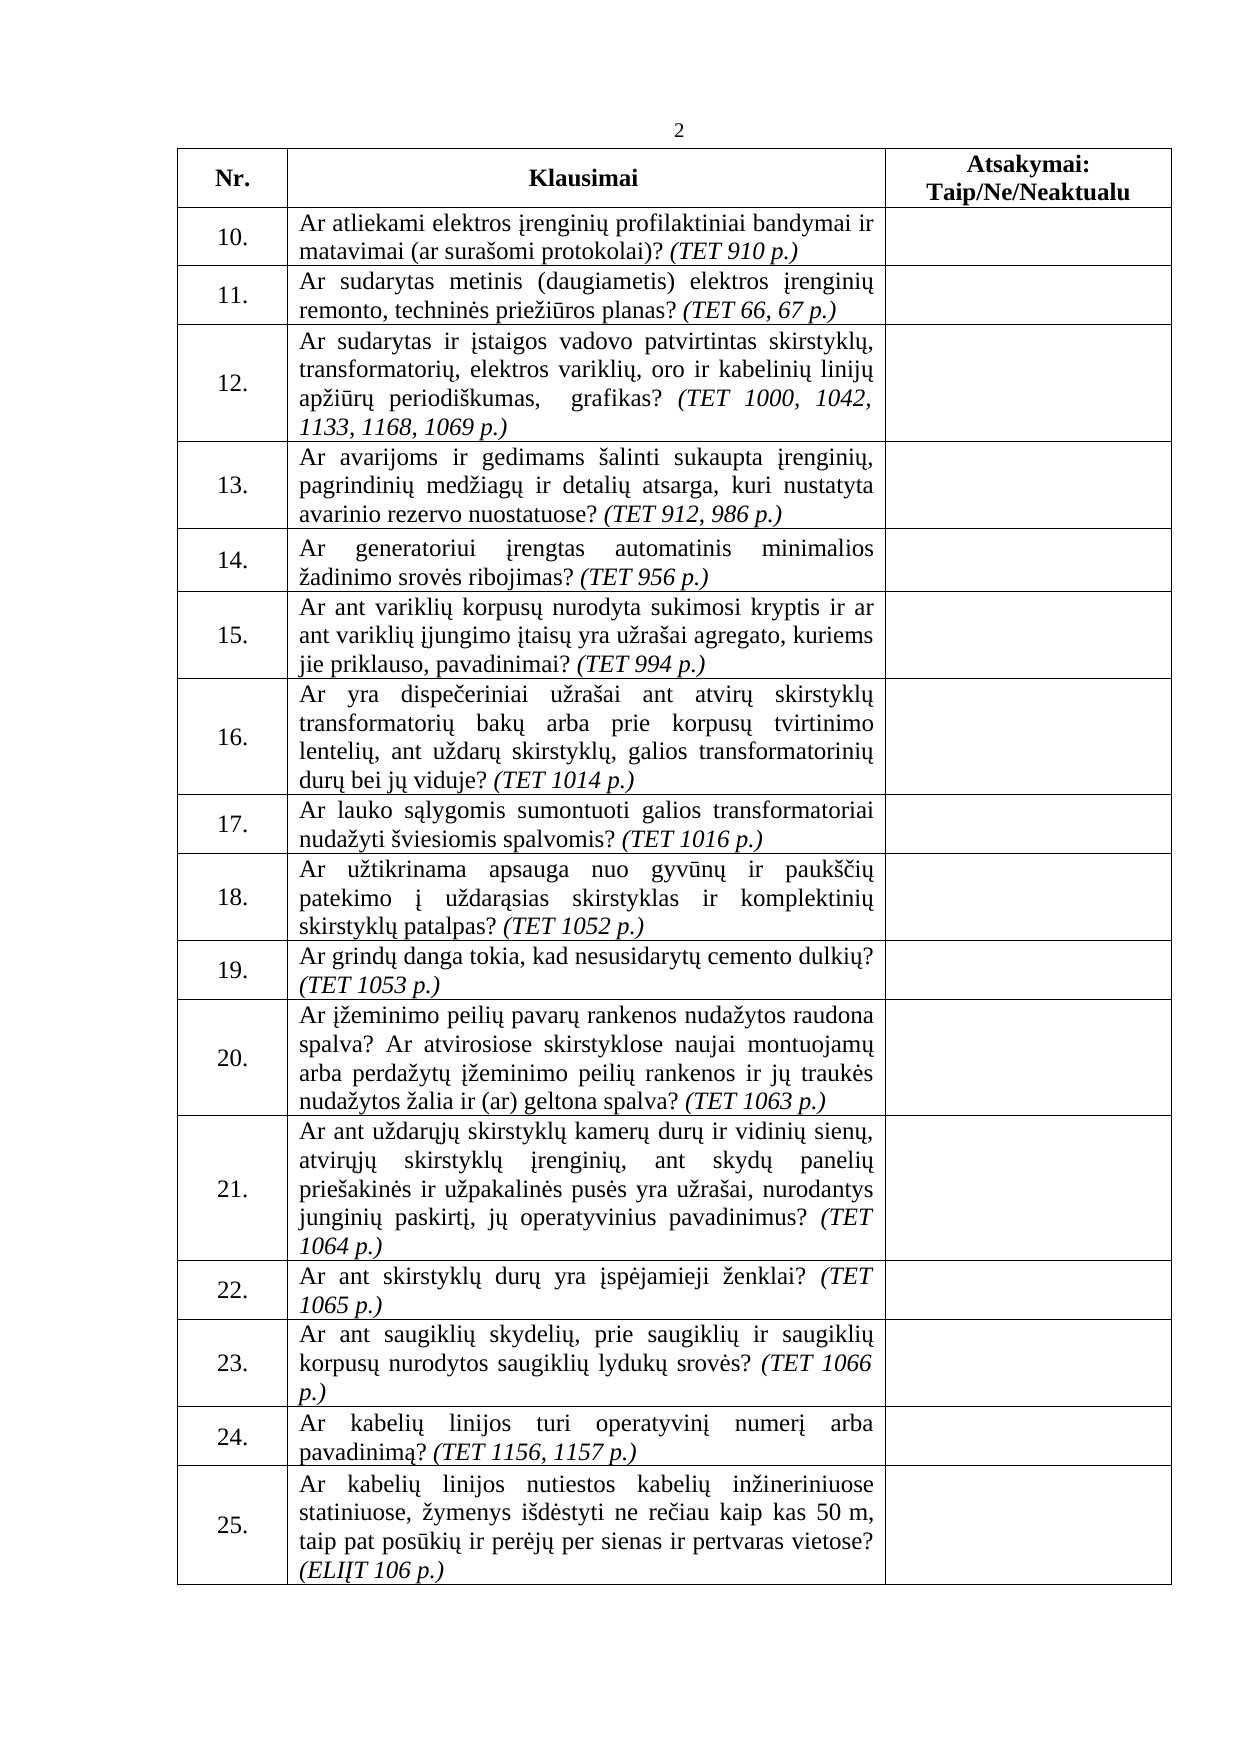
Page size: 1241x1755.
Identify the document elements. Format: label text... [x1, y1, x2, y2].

table_cell Ar yra dispečeriniai užrašai ant atvirų skirstyklų transformatorių bakų arba prie korpusų tvirtinimo lentelių, ant uždarų skirstyklų, galios transformatorinių durų bei jų viduje? (TET 1014 p.) [288, 679, 885, 794]
table_cell [886, 1320, 1171, 1406]
table_header Nr. [178, 149, 287, 207]
table_cell 13. [178, 442, 287, 528]
table_cell 25. [178, 1466, 287, 1584]
table_cell [886, 529, 1171, 591]
table_cell 18. [178, 854, 287, 940]
table_cell [886, 325, 1171, 441]
table_cell [886, 1407, 1171, 1465]
table_cell 14. [178, 529, 287, 591]
table_cell [886, 442, 1171, 528]
table_header Atsakymai: Taip/Ne/Neaktualu [886, 149, 1171, 207]
table_cell [886, 266, 1171, 324]
table_cell 24. [178, 1407, 287, 1465]
table_cell Ar lauko sąlygomis sumontuoti galios transformatoriai nudažyti šviesiomis spalvomis? (TET 1016 p.) [288, 795, 885, 852]
table_cell 22. [178, 1261, 287, 1318]
table_cell [886, 679, 1171, 794]
table_cell [886, 854, 1171, 940]
table_cell Ar sudarytas ir įstaigos vadovo patvirtintas skirstyklų, transformatorių, elektros variklių, oro ir kabelinių linijų apžiūrų periodiškumas, grafikas? (TET 1000, 1042, 1133, 1168, 1069 p.) [288, 325, 885, 441]
table_cell Ar ant variklių korpusų nurodyta sukimosi kryptis ir ar ant variklių įjungimo įtaisų yra užrašai agregato, kuriems jie priklauso, pavadinimai? (TET 994 p.) [288, 592, 885, 678]
table_cell [886, 795, 1171, 852]
table_cell Ar avarijoms ir gedimams šalinti sukaupta įrenginių, pagrindinių medžiagų ir detalių atsarga, kuri nustatyta avarinio rezervo nuostatuose? (TET 912, 986 p.) [288, 442, 885, 528]
table_cell 20. [178, 1000, 287, 1115]
table_cell 21. [178, 1116, 287, 1260]
table_cell Ar ant saugiklių skydelių, prie saugiklių ir saugiklių korpusų nurodytos saugiklių lydukų srovės? (TET 1066 p.) [288, 1320, 885, 1406]
table_cell [886, 941, 1171, 999]
table_header Klausimai [288, 149, 885, 207]
table_cell Ar sudarytas metinis (daugiametis) elektros įrenginių remonto, techninės priežiūros planas? (TET 66, 67 p.) [288, 266, 885, 324]
table_cell Ar užtikrinama apsauga nuo gyvūnų ir paukščių patekimo į uždarąsias skirstyklas ir komplektinių skirstyklų patalpas? (TET 1052 p.) [288, 854, 885, 940]
table_cell Ar kabelių linijos nutiestos kabelių inžineriniuose statiniuose, žymenys išdėstyti ne rečiau kaip kas 50 m, taip pat posūkių ir perėjų per sienas ir pertvaras vietose? (ELIĮT 106 p.) [288, 1466, 885, 1584]
table_cell Ar generatoriui įrengtas automatinis minimalios žadinimo srovės ribojimas? (TET 956 p.) [288, 529, 885, 591]
table_cell 15. [178, 592, 287, 678]
table_cell [886, 1261, 1171, 1318]
table_cell Ar grindų danga tokia, kad nesusidarytų cemento dulkių? (TET 1053 p.) [288, 941, 885, 999]
table_cell Ar atliekami elektros įrenginių profilaktiniai bandymai ir matavimai (ar surašomi protokolai)? (TET 910 p.) [288, 208, 885, 265]
table_cell Ar kabelių linijos turi operatyvinį numerį arba pavadinimą? (TET 1156, 1157 p.) [288, 1407, 885, 1465]
table_cell 17. [178, 795, 287, 852]
table_cell 12. [178, 325, 287, 441]
table_cell 16. [178, 679, 287, 794]
table_cell 19. [178, 941, 287, 999]
table_cell [886, 592, 1171, 678]
table_cell Ar ant uždarųjų skirstyklų kamerų durų ir vidinių sienų, atvirųjų skirstyklų įrenginių, ant skydų panelių priešakinės ir užpakalinės pusės yra užrašai, nurodantys junginių paskirtį, jų operatyvinius pavadinimus? (TET 1064 p.) [288, 1116, 885, 1260]
table_cell Ar įžeminimo peilių pavarų rankenos nudažytos raudona spalva? Ar atvirosiose skirstyklose naujai montuojamų arba perdažytų įžeminimo peilių rankenos ir jų traukės nudažytos žalia ir (ar) geltona spalva? (TET 1063 p.) [288, 1000, 885, 1115]
table_cell [886, 208, 1171, 265]
table_cell 11. [178, 266, 287, 324]
table_cell 10. [178, 208, 287, 265]
table_cell Ar ant skirstyklų durų yra įspėjamieji ženklai? (TET 1065 p.) [288, 1261, 885, 1318]
table_cell [886, 1116, 1171, 1260]
table_cell [886, 1000, 1171, 1115]
table_cell 23. [178, 1320, 287, 1406]
table_cell [886, 1466, 1171, 1584]
